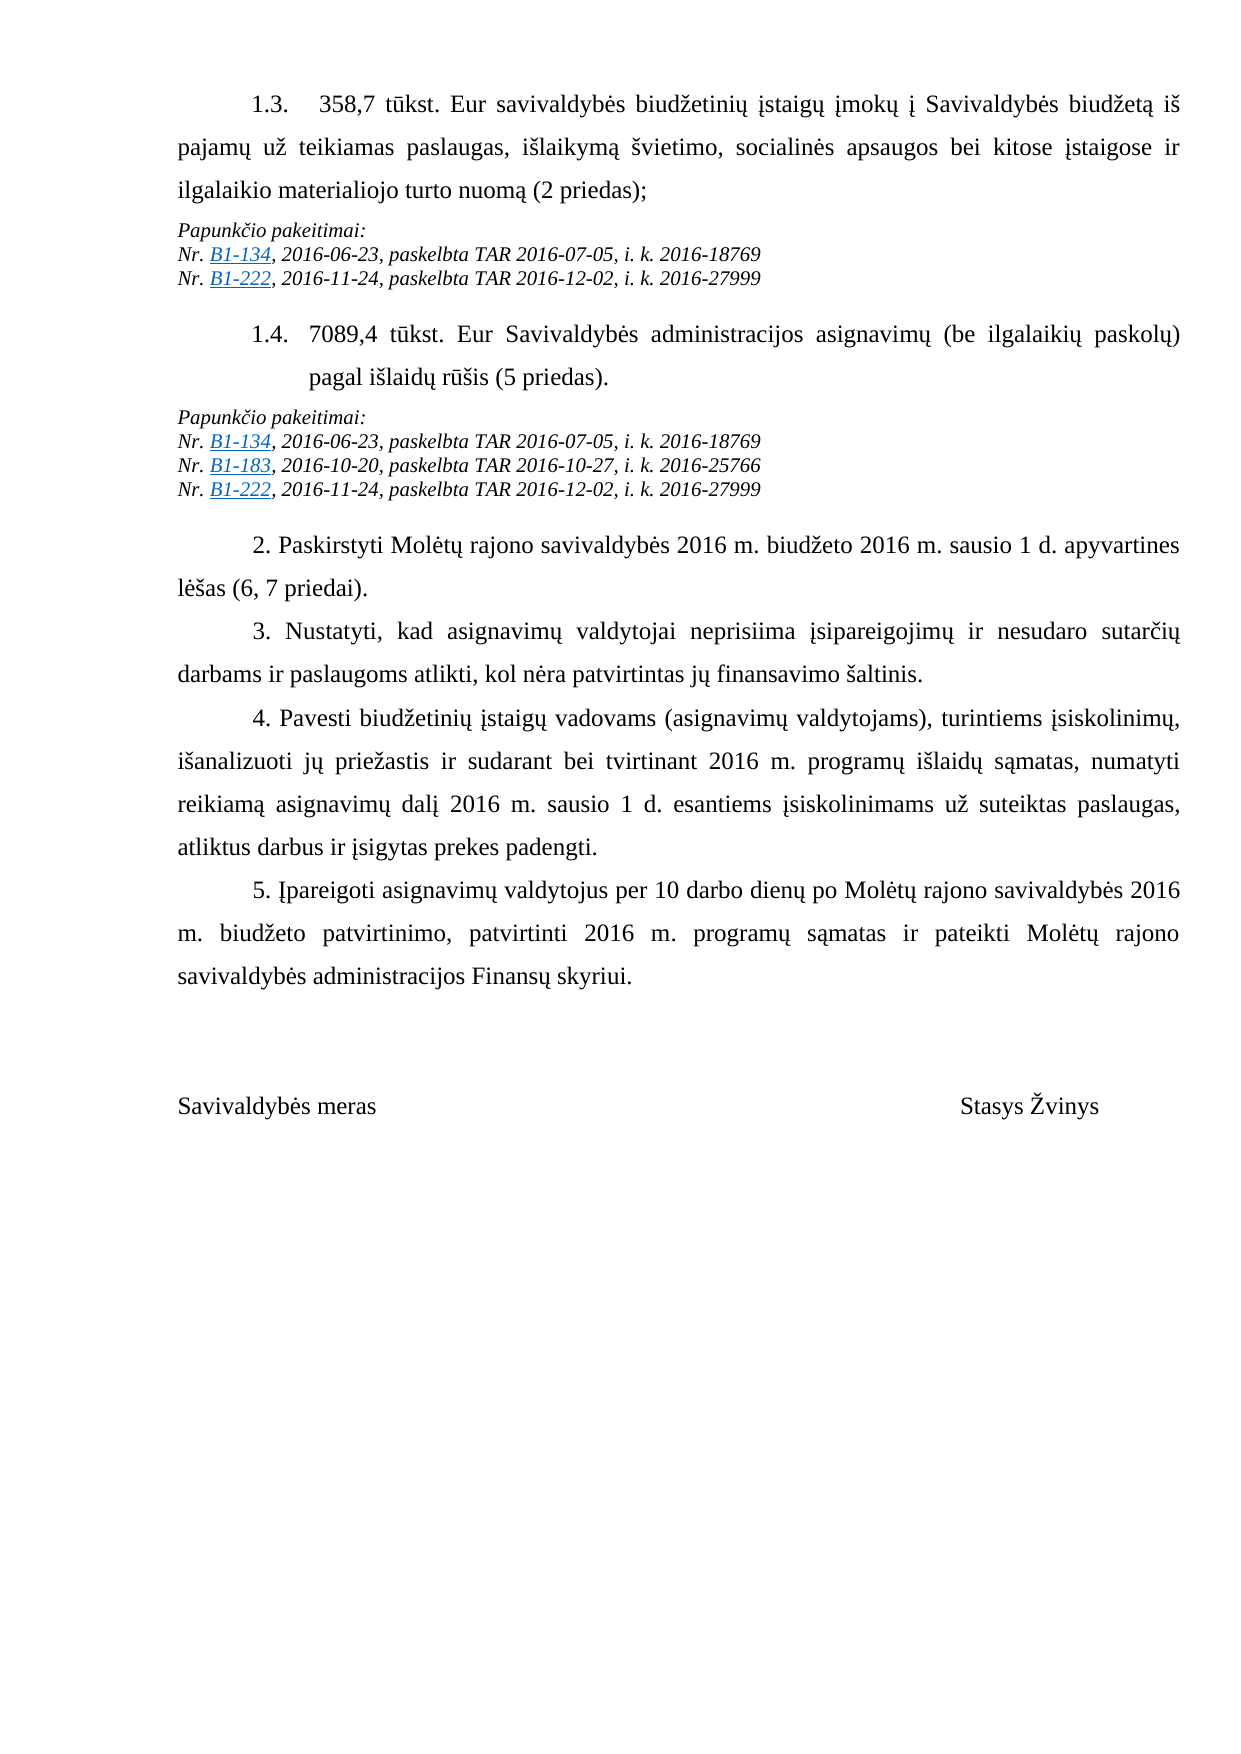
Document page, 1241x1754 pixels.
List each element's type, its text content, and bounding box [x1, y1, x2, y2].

text Nr. B1-222, 2016-11-24, paskelbta TAR 2016-12-02, i. k. 2016-27999 [177, 477, 1181, 501]
text Nr. B1-134, 2016-06-23, paskelbta TAR 2016-07-05, i. k. 2016-18769 [177, 242, 1181, 266]
text 4. Pavesti biudžetinių įstaigų vadovams (asignavimų valdytojams), turintiems įsiskolinimų, išanalizuoti jų priežastis ir sudarant bei tvirtinant 2016 m. programų išlaidų sąmatas, numatyti reikiamą asignavimų dalį 2016 m. sausio 1 d. esantiems įsiskolinimams už suteiktas paslaugas, atliktus darbus ir įsigytas prekes padengti. [177, 703, 1181, 861]
text Papunkčio pakeitimai: [177, 405, 1181, 429]
text Nr. B1-222, 2016-11-24, paskelbta TAR 2016-12-02, i. k. 2016-27999 [177, 266, 1181, 290]
text 1.4. 7089,4 tūkst. Eur Savivaldybės administracijos asignavimų (be ilgalaikių paskolų) pagal išlaidų rūšis (5 priedas). [251, 319, 1181, 391]
text 3. Nustatyti, kad asignavimų valdytojai neprisiima įsipareigojimų ir nesudaro sutarčių darbams ir paslaugoms atlikti, kol nėra patvirtintas jų finansavimo šaltinis. [177, 616, 1181, 688]
text Nr. B1-134, 2016-06-23, paskelbta TAR 2016-07-05, i. k. 2016-18769 [177, 429, 1181, 453]
text 2. Paskirstyti Molėtų rajono savivaldybės 2016 m. biudžeto 2016 m. sausio 1 d. apyvartines lėšas (6, 7 priedai). [177, 530, 1181, 602]
text Nr. B1-183, 2016-10-20, paskelbta TAR 2016-10-27, i. k. 2016-25766 [177, 453, 1181, 477]
text 5. Įpareigoti asignavimų valdytojus per 10 darbo dienų po Molėtų rajono savivaldybės 2016 m. biudžeto patvirtinimo, patvirtinti 2016 m. programų sąmatas ir pateikti Molėtų rajono savivaldybės administracijos Finansų skyriui. [177, 875, 1181, 990]
text 1.3. 358,7 tūkst. Eur savivaldybės biudžetinių įstaigų įmokų į Savivaldybės biudžetą iš pajamų už teikiamas paslaugas, išlaikymą švietimo, socialinės apsaugos bei kitose įstaigose ir ilgalaikio materialiojo turto nuomą (2 priedas); [177, 89, 1181, 204]
text Papunkčio pakeitimai: [177, 218, 1181, 242]
text Savivaldybės meras Stasys Žvinys [177, 1091, 1181, 1119]
